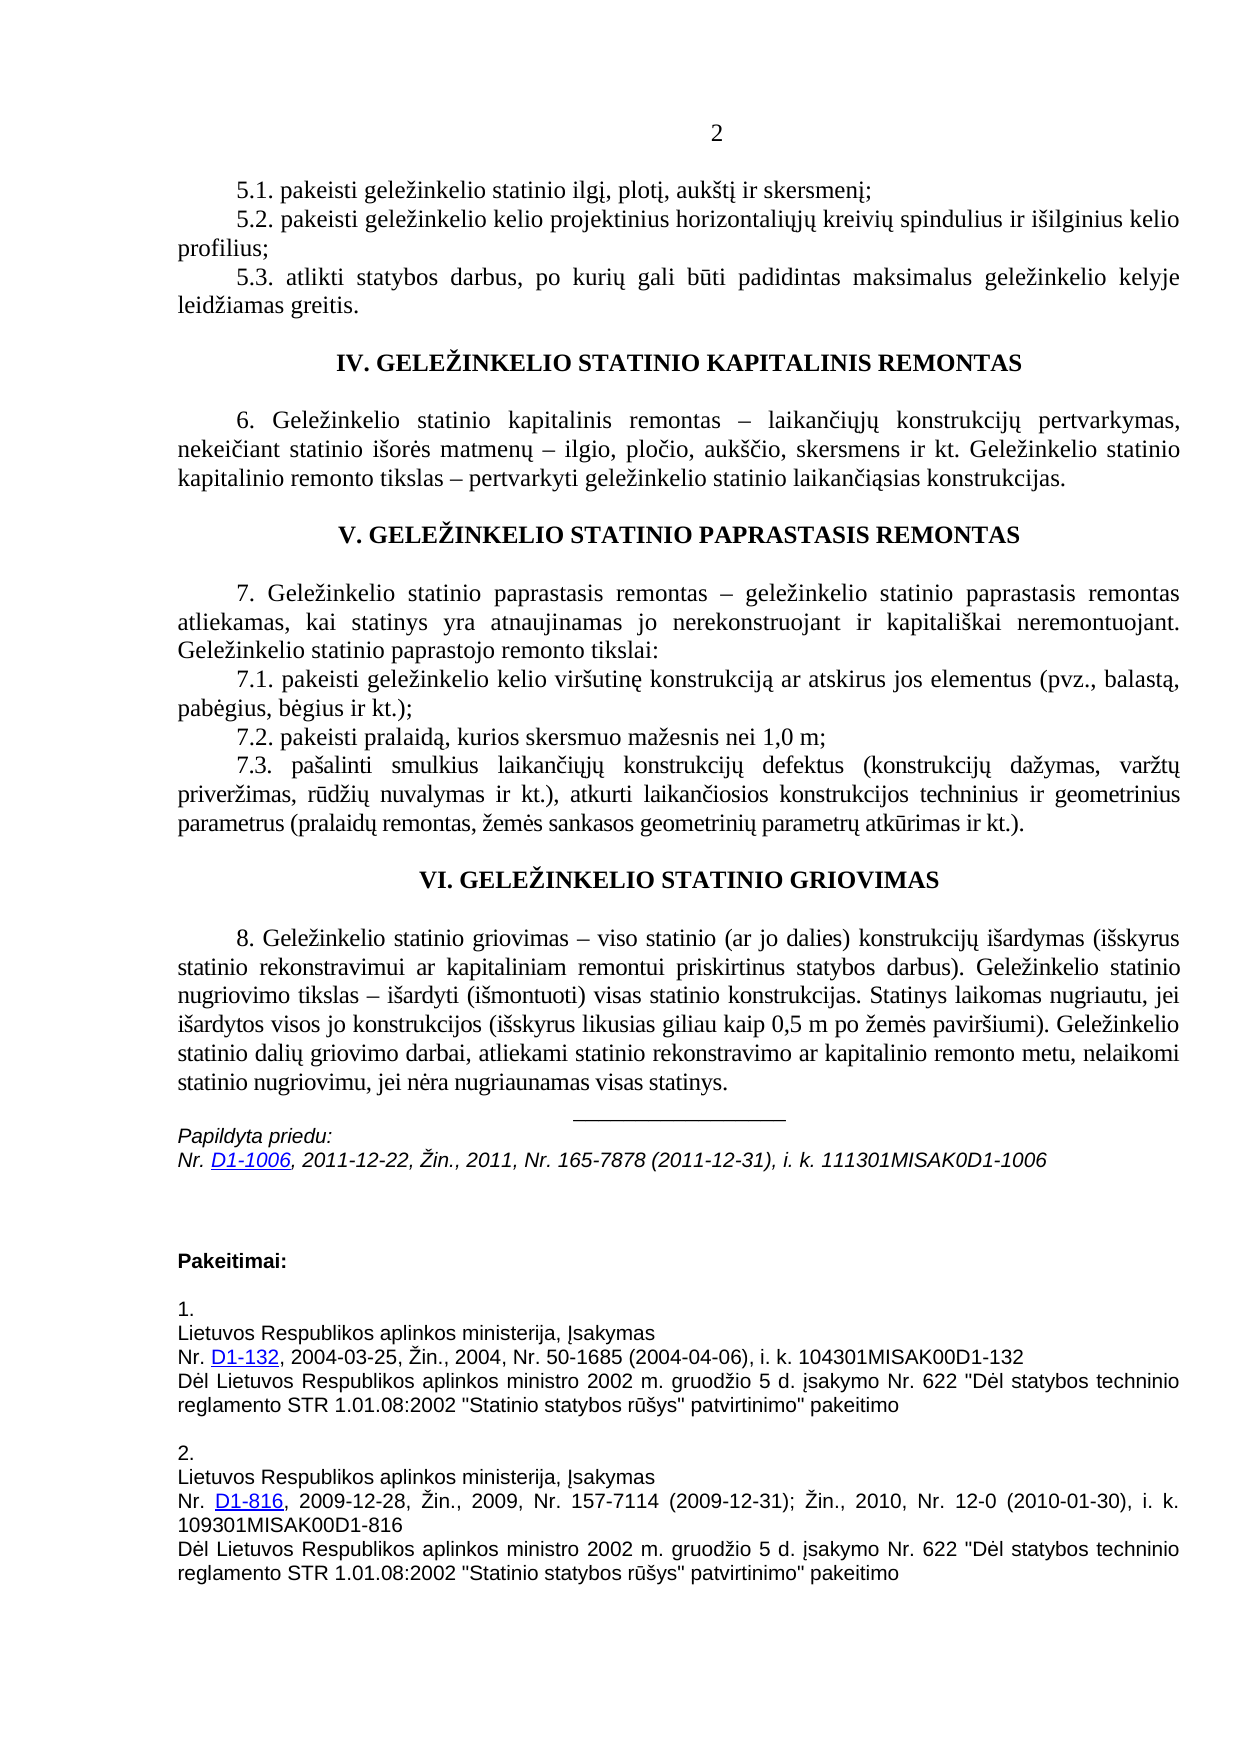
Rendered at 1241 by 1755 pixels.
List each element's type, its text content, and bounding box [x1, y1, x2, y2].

text 2. [177, 1441, 1181, 1464]
text 8. Geležinkelio statinio griovimas – viso statinio (ar jo dalies) konstrukcijų išardymas (išskyrus statinio rekonstravimui ar kapitaliniam remontui priskirtinus statybos darbus). Geležinkelio statinio nugriovimo tikslas – išardyti (išmontuoti) visas statinio konstrukcijas. Statinys laikomas nugriautu, jei išardytos visos jo konstrukcijos (išskyrus likusias giliau kaip 0,5 m po žemės paviršiumi). Geležinkelio statinio dalių griovimo darbai, atliekami statinio rekonstravimo ar kapitalinio remonto metu, nelaikomi statinio nugriovimu, jei nėra nugriaunamas visas statinys. [177, 923, 1181, 1096]
text _________________ [177, 1096, 1181, 1124]
text V. GELEŽINKELIO STATINIO PAPRASTASIS REMONTAS [177, 521, 1181, 549]
text Papildyta priedu: [177, 1124, 1181, 1148]
text 7. Geležinkelio statinio paprastasis remontas – geležinkelio statinio paprastasis remontas atliekamas, kai statinys yra atnaujinamas jo nerekonstruojant ir kapitališkai neremontuojant. Geležinkelio statinio paprastojo remonto tikslai: [177, 578, 1181, 664]
text 5.1. pakeisti geležinkelio statinio ilgį, plotį, aukštį ir skersmenį; [177, 176, 1181, 204]
text Nr. D1-132, 2004-03-25, Žin., 2004, Nr. 50-1685 (2004-04-06), i. k. 104301MISAK00D1-132 [177, 1345, 1181, 1369]
text 6. Geležinkelio statinio kapitalinis remontas – laikančiųjų konstrukcijų pertvarkymas, nekeičiant statinio išorės matmenų – ilgio, pločio, aukščio, skersmens ir kt. Geležinkelio statinio kapitalinio remonto tikslas – pertvarkyti geležinkelio statinio laikančiąsias konstrukcijas. [177, 406, 1181, 492]
text Lietuvos Respublikos aplinkos ministerija, Įsakymas [177, 1464, 1181, 1488]
text 5.3. atlikti statybos darbus, po kurių gali būti padidintas maksimalus geležinkelio kelyje leidžiamas greitis. [177, 262, 1181, 319]
text 5.2. pakeisti geležinkelio kelio projektinius horizontaliųjų kreivių spindulius ir išilginius kelio profilius; [177, 204, 1181, 262]
text IV. GELEŽINKELIO STATINIO KAPITALINIS REMONTAS [177, 348, 1181, 377]
text Dėl Lietuvos Respublikos aplinkos ministro 2002 m. gruodžio 5 d. įsakymo Nr. 622 "Dėl statybos techninio reglamento STR 1.01.08:2002 "Statinio statybos rūšys" patvirtinimo" pakeitimo [177, 1369, 1181, 1417]
text Lietuvos Respublikos aplinkos ministerija, Įsakymas [177, 1321, 1181, 1345]
text 7.2. pakeisti pralaidą, kurios skersmuo mažesnis nei 1,0 m; [177, 722, 1181, 751]
text Dėl Lietuvos Respublikos aplinkos ministro 2002 m. gruodžio 5 d. įsakymo Nr. 622 "Dėl statybos techninio reglamento STR 1.01.08:2002 "Statinio statybos rūšys" patvirtinimo" pakeitimo [177, 1536, 1181, 1584]
text 7.3. pašalinti smulkius laikančiųjų konstrukcijų defektus (konstrukcijų dažymas, varžtų priveržimas, rūdžių nuvalymas ir kt.), atkurti laikančiosios konstrukcijos techninius ir geometrinius parametrus (pralaidų remontas, žemės sankasos geometrinių parametrų atkūrimas ir kt.). [177, 751, 1181, 837]
text Nr. D1-1006, 2011-12-22, Žin., 2011, Nr. 165-7878 (2011-12-31), i. k. 111301MISAK0D1-1006 [177, 1148, 1181, 1172]
text Pakeitimai: [177, 1249, 1181, 1273]
text VI. GELEŽINKELIO STATINIO GRIOVIMAS [177, 866, 1181, 894]
text 7.1. pakeisti geležinkelio kelio viršutinę konstrukciją ar atskirus jos elementus (pvz., balastą, pabėgius, bėgius ir kt.); [177, 664, 1181, 722]
text 1. [177, 1297, 1181, 1321]
text Nr. D1-816, 2009-12-28, Žin., 2009, Nr. 157-7114 (2009-12-31); Žin., 2010, Nr. 12-0 (2010-01-30), i. k. 109301MISAK00D1-816 [177, 1488, 1181, 1536]
